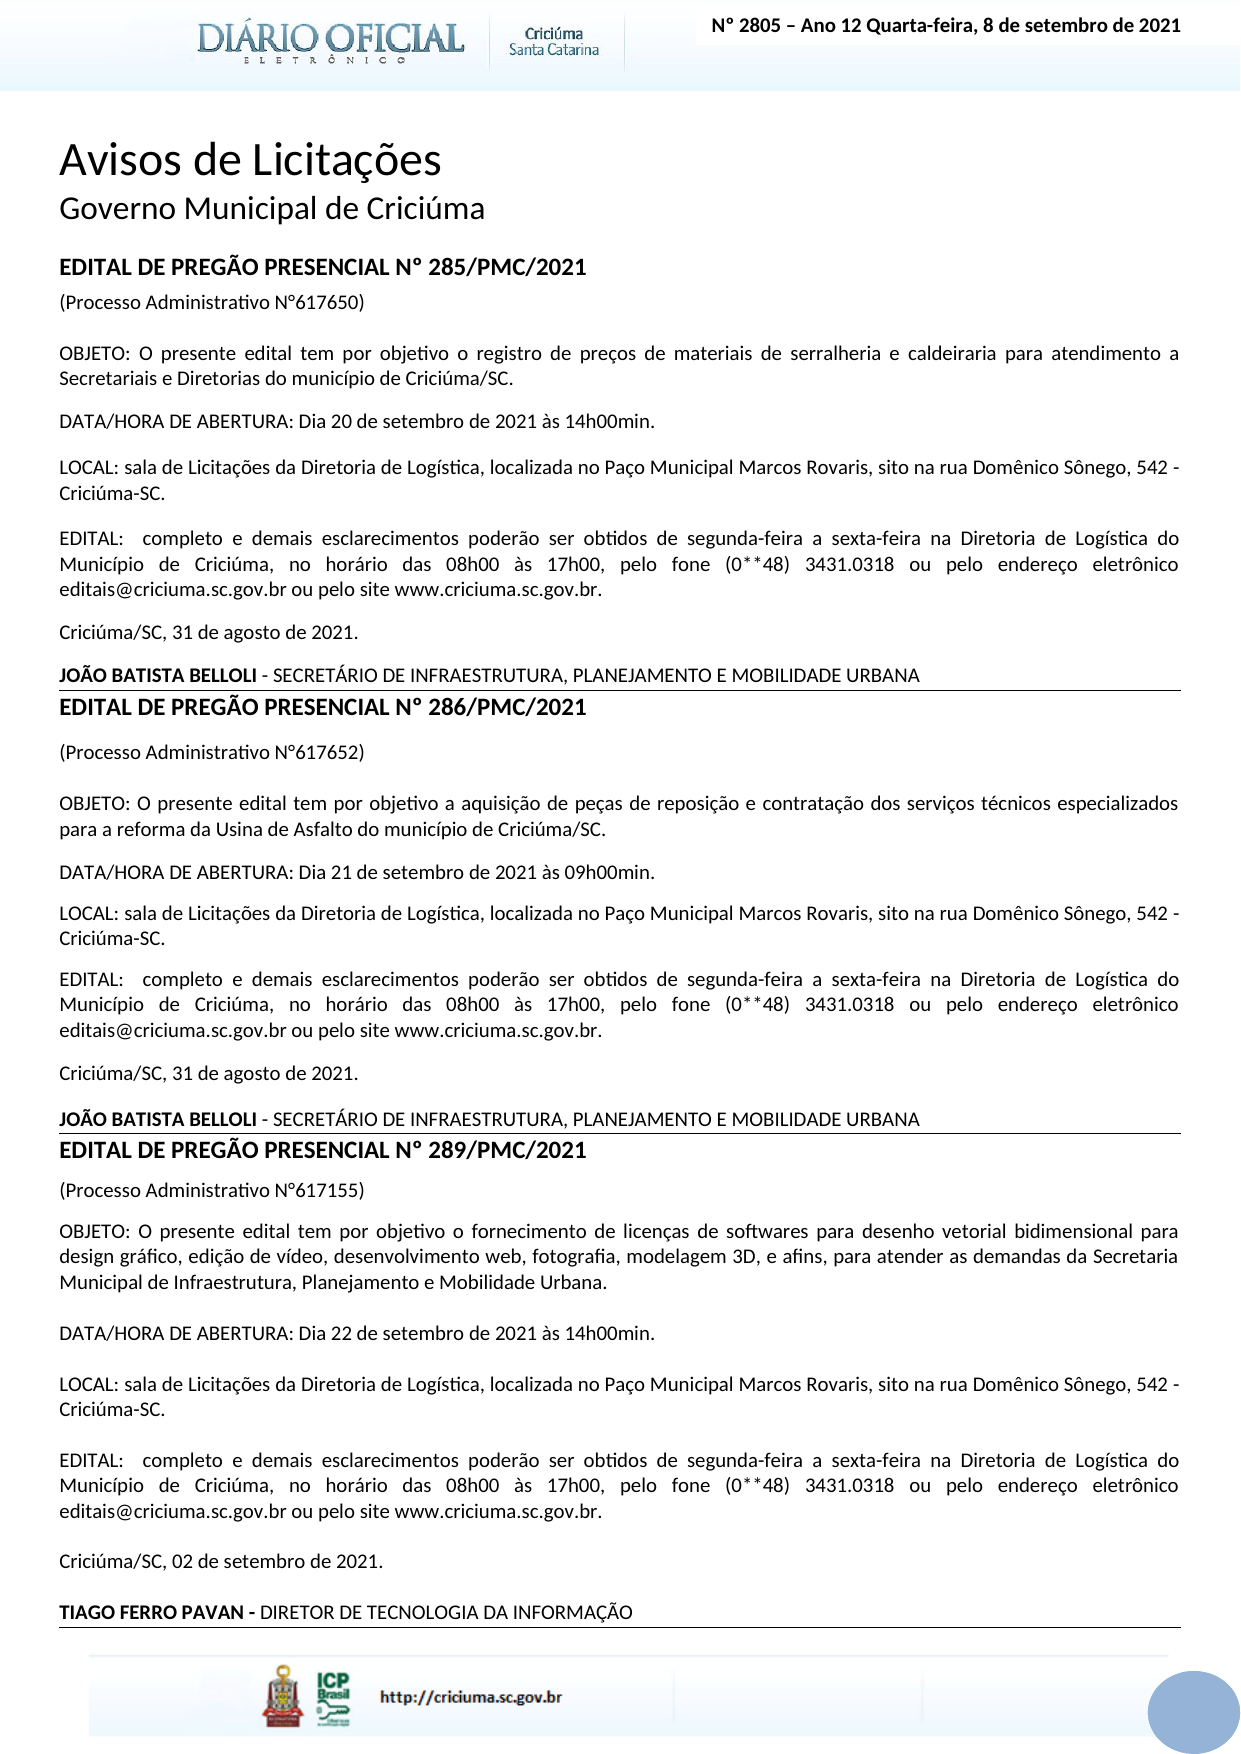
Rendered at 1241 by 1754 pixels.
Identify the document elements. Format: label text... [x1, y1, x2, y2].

text EDITAL: completo e demais esclarecimentos poderão ser obtidos de segunda-feira a sexta-feira na Diretoria de Logística do Município de Criciúma, no horário das 08h00 às 17h00, pelo fone (0**48) 3431.0318 ou pelo endereço eletrônico editais@criciuma.sc.gov.br ou pelo site www.criciuma.sc.gov.br. [59, 1447, 1181, 1523]
text OBJETO: O presente edital tem por objetivo o registro de preços de materiais de serralheria e caldeiraria para atendimento a Secretariais e Diretorias do município de Criciúma/SC. [59, 340, 1181, 391]
text LOCAL: sala de Licitações da Diretoria de Logística, localizada no Paço Municipal Marcos Rovaris, sito na rua Domênico Sônego, 542 - Criciúma-SC. [59, 454, 1181, 505]
text EDITAL: completo e demais esclarecimentos poderão ser obtidos de segunda-feira a sexta-feira na Diretoria de Logística do Município de Criciúma, no horário das 08h00 às 17h00, pelo fone (0**48) 3431.0318 ou pelo endereço eletrônico editais@criciuma.sc.gov.br ou pelo site www.criciuma.sc.gov.br. [59, 525, 1181, 602]
text EDITAL DE PREGÃO PRESENCIAL Nº 286/PMC/2021 [59, 691, 1181, 722]
text LOCAL: sala de Licitações da Diretoria de Logística, localizada no Paço Municipal Marcos Rovaris, sito na rua Domênico Sônego, 542 - Criciúma-SC. [59, 900, 1181, 951]
text JOÃO BATISTA BELLOLI - SECRETÁRIO DE INFRAESTRUTURA, PLANEJAMENTO E MOBILIDADE URBANA [59, 1106, 1181, 1133]
text Governo Municipal de Criciúma [59, 187, 1181, 228]
text EDITAL DE PREGÃO PRESENCIAL Nº 289/PMC/2021 [59, 1134, 1181, 1165]
text OBJETO: O presente edital tem por objetivo a aquisição de peças de reposição e contratação dos serviços técnicos especializados para a reforma da Usina de Asfalto do município de Criciúma/SC. [59, 790, 1181, 841]
text (Processo Administrativo N°617650) [59, 289, 1181, 314]
text TIAGO FERRO PAVAN - DIRETOR DE TECNOLOGIA DA INFORMAÇÃO [59, 1599, 1181, 1627]
text (Processo Administrativo N°617155) [59, 1177, 1181, 1203]
text DATA/HORA DE ABERTURA: Dia 22 de setembro de 2021 às 14h00min. [59, 1320, 1181, 1345]
text Avisos de Licitações [59, 129, 1181, 187]
text JOÃO BATISTA BELLOLI - SECRETÁRIO DE INFRAESTRUTURA, PLANEJAMENTO E MOBILIDADE URBANA [59, 663, 1181, 690]
text LOCAL: sala de Licitações da Diretoria de Logística, localizada no Paço Municipal Marcos Rovaris, sito na rua Domênico Sônego, 542 - Criciúma-SC. [59, 1371, 1181, 1422]
text EDITAL: completo e demais esclarecimentos poderão ser obtidos de segunda-feira a sexta-feira na Diretoria de Logística do Município de Criciúma, no horário das 08h00 às 17h00, pelo fone (0**48) 3431.0318 ou pelo endereço eletrônico editais@criciuma.sc.gov.br ou pelo site www.criciuma.sc.gov.br. [59, 966, 1181, 1042]
text Criciúma/SC, 31 de agosto de 2021. [59, 1060, 1181, 1085]
text (Processo Administrativo N°617652) [59, 739, 1181, 765]
text DATA/HORA DE ABERTURA: Dia 21 de setembro de 2021 às 09h00min. [59, 859, 1181, 884]
text DATA/HORA DE ABERTURA: Dia 20 de setembro de 2021 às 14h00min. [59, 408, 1181, 434]
text Criciúma/SC, 02 de setembro de 2021. [59, 1549, 1181, 1574]
text EDITAL DE PREGÃO PRESENCIAL Nº 285/PMC/2021 [59, 251, 1181, 281]
text Criciúma/SC, 31 de agosto de 2021. [59, 619, 1181, 645]
text OBJETO: O presente edital tem por objetivo o fornecimento de licenças de softwares para desenho vetorial bidimensional para design gráfico, edição de vídeo, desenvolvimento web, fotografia, modelagem 3D, e afins, para atender as demandas da Secretaria Municipal de Infraestrutura, Planejamento e Mobilidade Urbana. [59, 1218, 1181, 1294]
